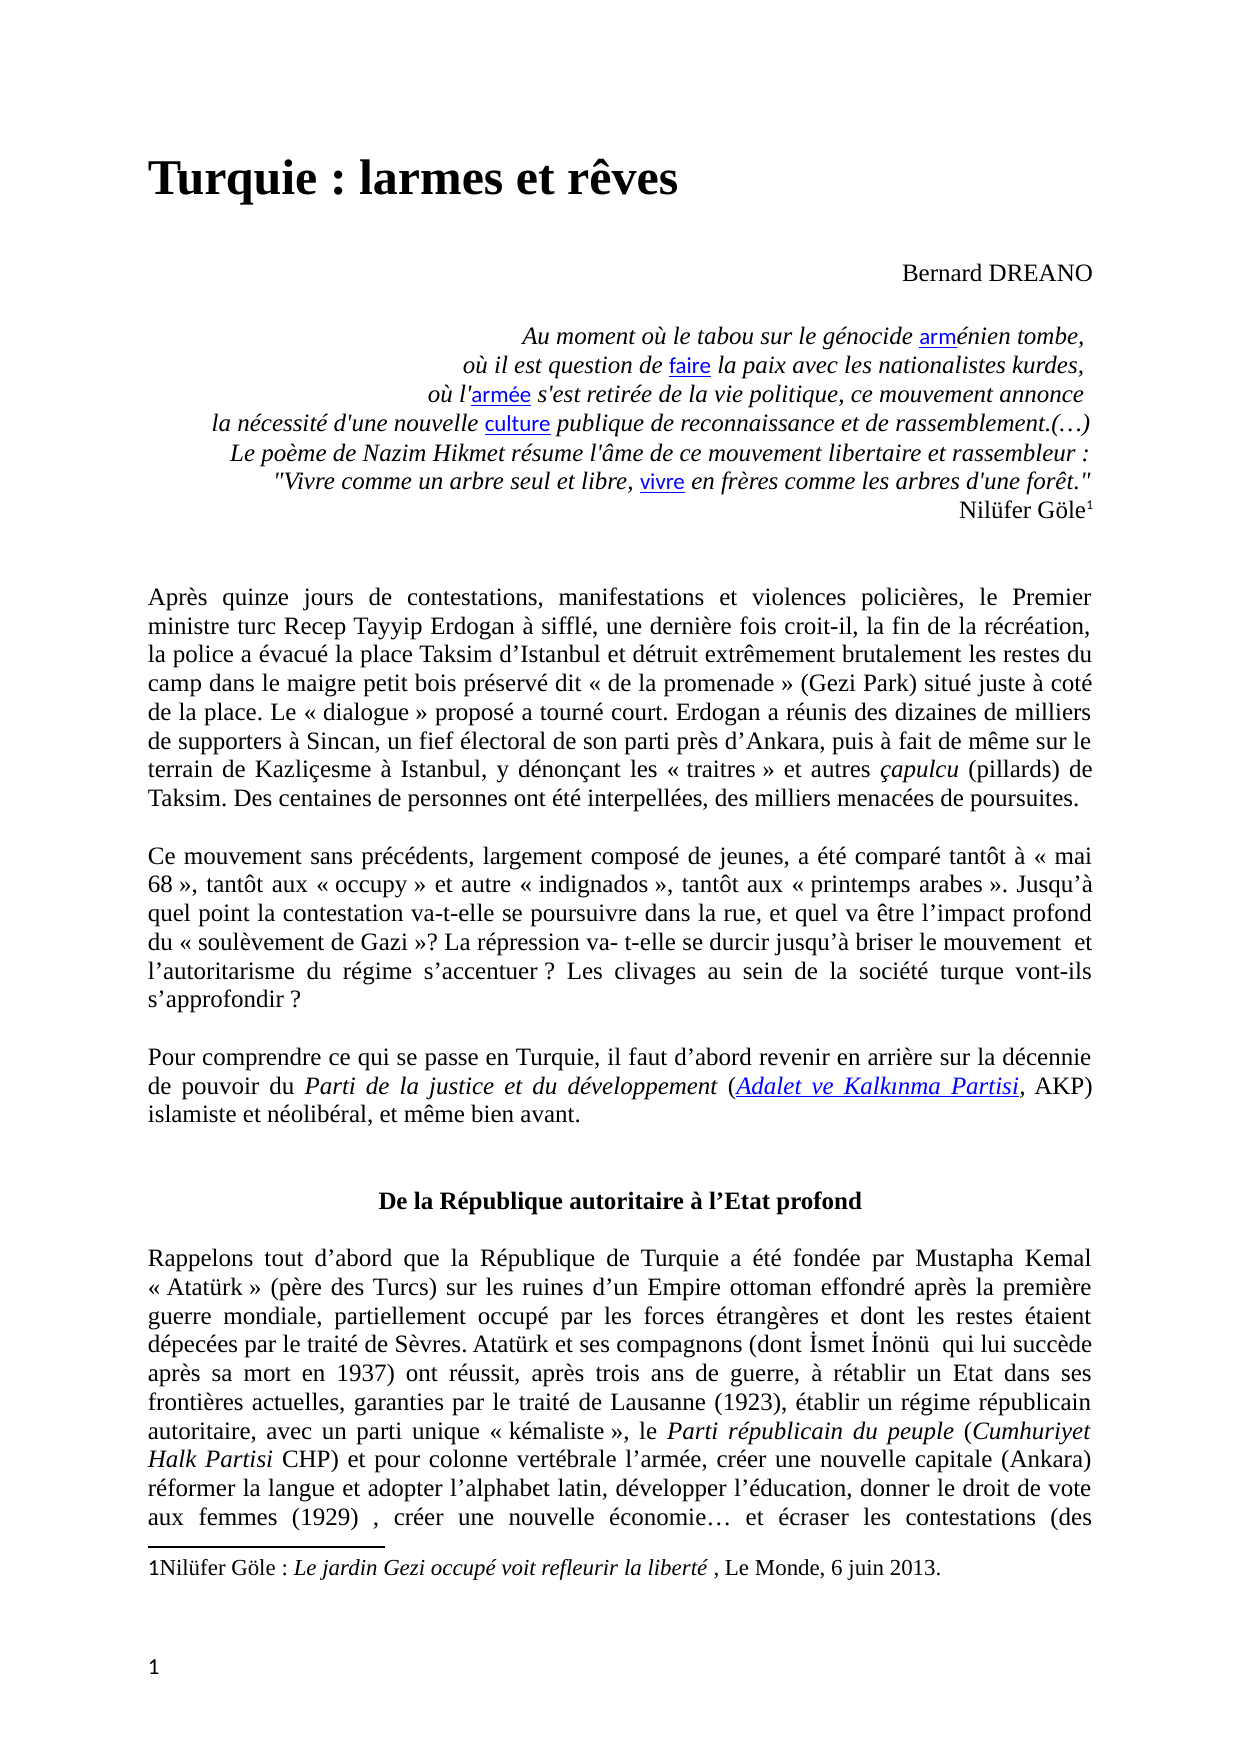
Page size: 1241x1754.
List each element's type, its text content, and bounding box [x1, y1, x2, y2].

text où l'armée s'est retirée de la vie politique, ce mouvement annonce [148, 379, 1093, 408]
text Rappelons tout d’abord que la République de Turquie a été fondée par Mustapha Kemal « Atatürk » (père des Turcs) sur les ruines d’un Empire ottoman effondré après la première guerre mondiale, partiellement occupé par les forces étrangères et dont les restes étaient dépecées par le traité de Sèvres. Atatürk et ses compagnons (dont İsmet İnönü qui lui succède après sa mort en 1937) ont réussit, après trois ans de guerre, à rétablir un Etat dans ses frontières actuelles, garanties par le traité de Lausanne (1923), établir un régime républicain autoritaire, avec un parti unique « kémaliste », le Parti républicain du peuple (Cumhuriyet Halk Partisi CHP) et pour colonne vertébrale l’armée, créer une nouvelle capitale (Ankara) réformer la langue et adopter l’alphabet latin, développer l’éducation, donner le droit de vote aux femmes (1929) , créer une nouvelle économie… et écraser les contestations (des [148, 1243, 1093, 1531]
text Ce mouvement sans précédents, largement composé de jeunes, a été comparé tantôt à « mai 68 », tantôt aux « occupy » et autre « indignados », tantôt aux « printemps arabes ». Jusqu’à quel point la contestation va-t-elle se poursuivre dans la rue, et quel va être l’impact profond du « soulèvement de Gazi »? La répression va- t-elle se durcir jusqu’à briser le mouvement et l’autoritarisme du régime s’accentuer ? Les clivages au sein de la société turque vont-ils s’approfondir ? [148, 841, 1093, 1013]
text Le poème de Nazim Hikmet résume l'âme de ce mouvement libertaire et rassembleur : [148, 438, 1093, 466]
text où il est question de faire la paix avec les nationalistes kurdes, [148, 350, 1093, 379]
text "Vivre comme un arbre seul et libre, vivre en frères comme les arbres d'une forêt." [148, 466, 1093, 495]
text Pour comprendre ce qui se passe en Turquie, il faut d’abord revenir en arrière sur la décennie de pouvoir du Parti de la justice et du développement (Adalet ve Kalkınma Partisi, AKP) islamiste et néolibéral, et même bien avant. [148, 1042, 1093, 1128]
text Nilüfer Göle : Le jardin Gezi occupé voit refleurir la liberté , Le Monde, 6 juin 2013. [148, 1553, 1093, 1581]
text Nilüfer Göle [148, 495, 1093, 524]
text Bernard DREANO [148, 234, 1093, 292]
text Après quinze jours de contestations, manifestations et violences policières, le Premier ministre turc Recep Tayyip Erdogan à sifflé, une dernière fois croit-il, la fin de la récréation, la police a évacué la place Taksim d’Istanbul et détruit extrêmement brutalement les restes du camp dans le maigre petit bois préservé dit « de la promenade » (Gezi Park) situé juste à coté de la place. Le « dialogue » proposé a tourné court. Erdogan a réunis des dizaines de milliers de supporters à Sincan, un fief électoral de son parti près d’Ankara, puis à fait de même sur le terrain de Kazliçesme à Istanbul, y dénonçant les « traitres » et autres çapulcu (pillards) de Taksim. Des centaines de personnes ont été interpellées, des milliers menacées de poursuites. [148, 582, 1093, 812]
text De la République autoritaire à l’Etat profond [148, 1186, 1093, 1214]
text Au moment où le tabou sur le génocide arménien tombe, [148, 321, 1093, 350]
text la nécessité d'une nouvelle culture publique de reconnaissance et de rassemblement.(…) [148, 408, 1093, 438]
text Turquie : larmes et rêves [148, 148, 1093, 205]
